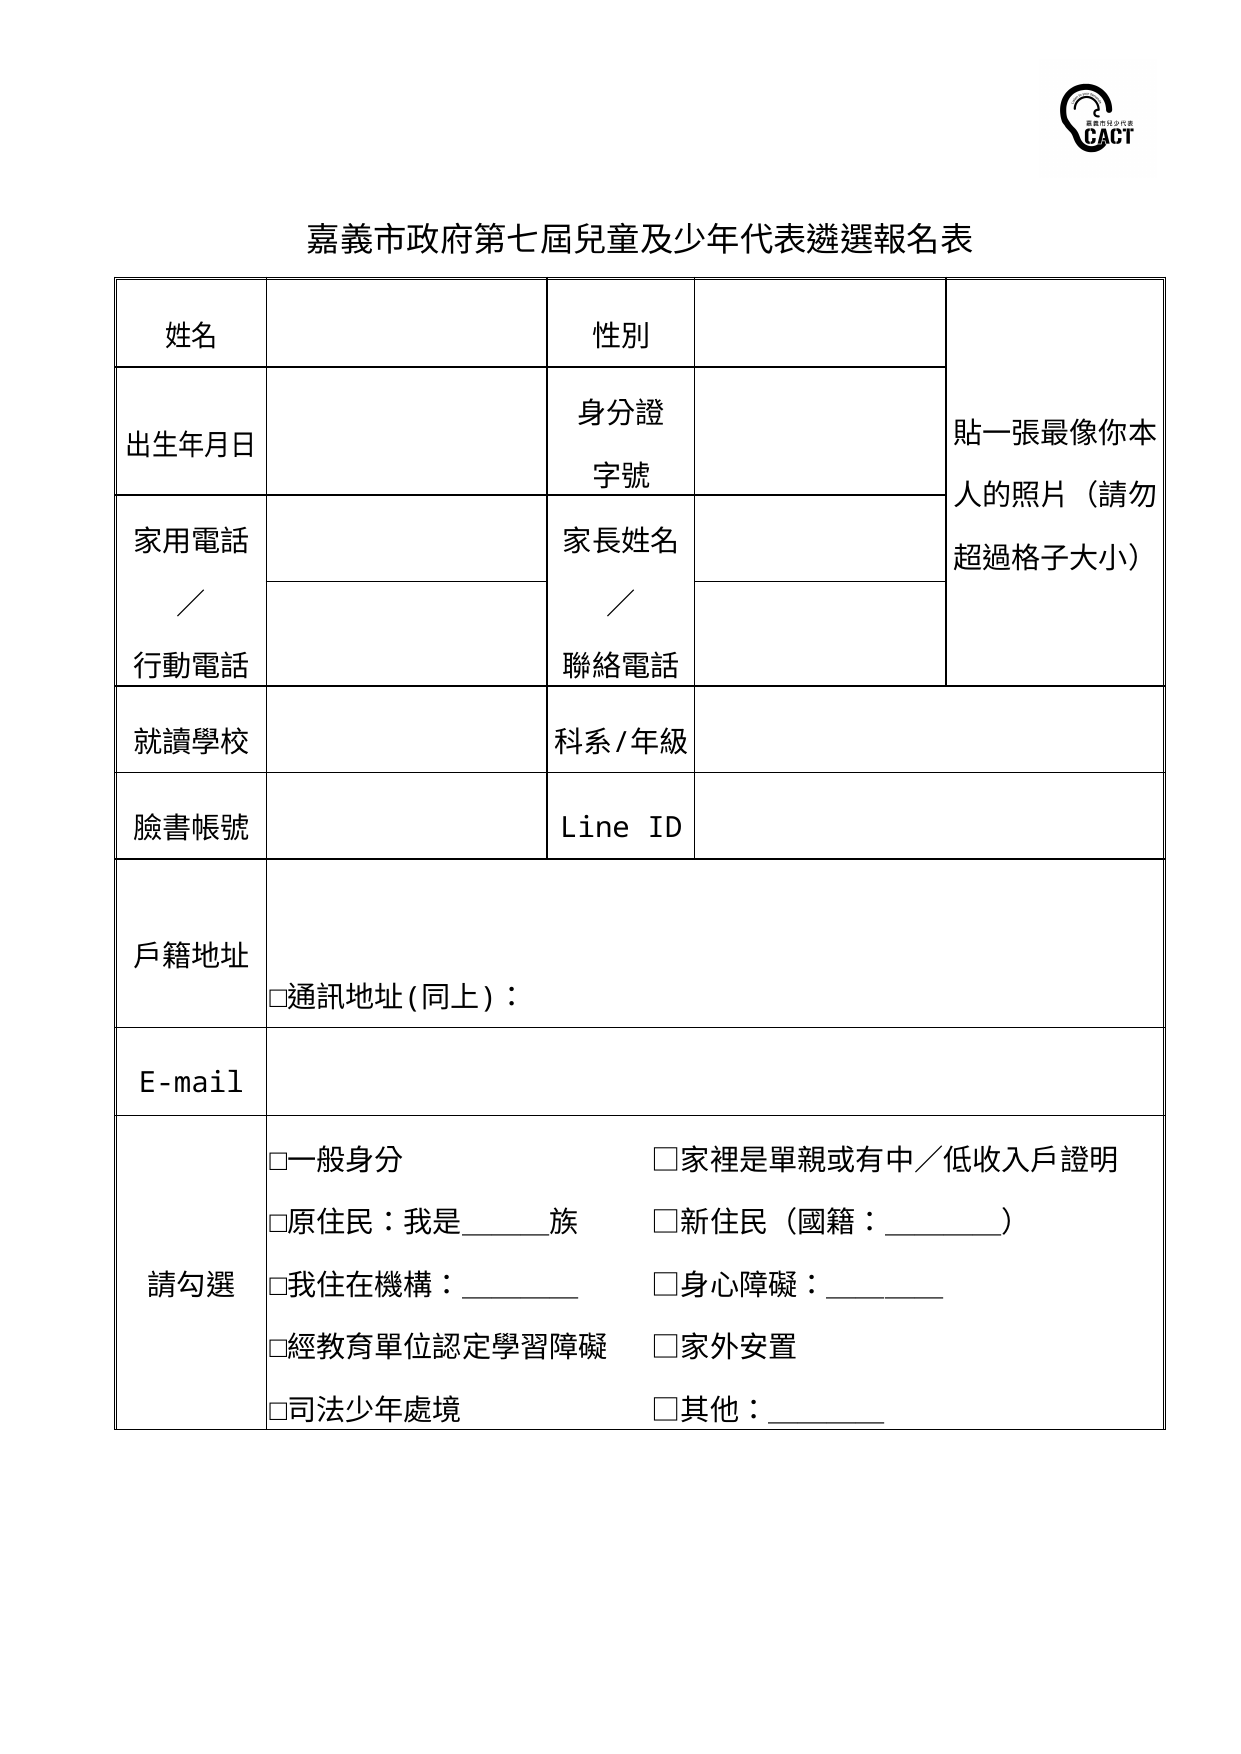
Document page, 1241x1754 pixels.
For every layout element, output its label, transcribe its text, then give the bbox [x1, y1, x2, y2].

table_cell 就讀學校 [117, 687, 266, 772]
table_cell 臉書帳號 [117, 773, 266, 858]
table_cell E-mail [117, 1028, 266, 1114]
table_cell [695, 687, 1163, 772]
text 嘉義市政府第七屆兒童及少年代表遴選報名表 [187, 195, 1093, 258]
table_cell [695, 773, 1163, 858]
table_cell [267, 582, 546, 685]
table_cell 家用電話／ 行動電話 [117, 496, 266, 685]
table_cell 請勾選 [117, 1116, 266, 1428]
table_cell 科系/年級 [548, 687, 694, 772]
table_cell □通訊地址(同上)： [267, 860, 1163, 1027]
table_cell [695, 368, 945, 494]
table_cell □一般身分 □家裡是單親或有中／低收入戶證明 □原住民：我是＿＿＿族 □新住民（國籍：＿＿＿＿） □我住在機構：＿＿＿＿ □身心障礙：＿＿＿＿ □經教育單位認定學習障礙 □家外安置 □司法少年處境 □其他：＿＿＿＿ [267, 1116, 1163, 1428]
table_cell 戶籍地址 [117, 860, 266, 1027]
table_cell [695, 496, 945, 581]
table_cell [267, 496, 546, 581]
table_cell Line ID [548, 773, 694, 858]
table_cell 身分證 字號 [548, 368, 694, 494]
table_cell [267, 773, 546, 858]
table_header 姓名 [117, 280, 266, 366]
table_header [267, 280, 546, 366]
table_cell 出生年月日 [117, 368, 266, 494]
table_cell [267, 1028, 1163, 1114]
table_cell [267, 368, 546, 494]
table_cell 家長姓名／ 聯絡電話 [548, 496, 694, 685]
table_cell [695, 582, 945, 685]
table_header [695, 280, 945, 366]
table_cell [267, 687, 546, 772]
table_header 貼一張最像你本人的照片（請勿超過格子大小） [947, 280, 1163, 685]
table_header 性別 [548, 280, 694, 366]
